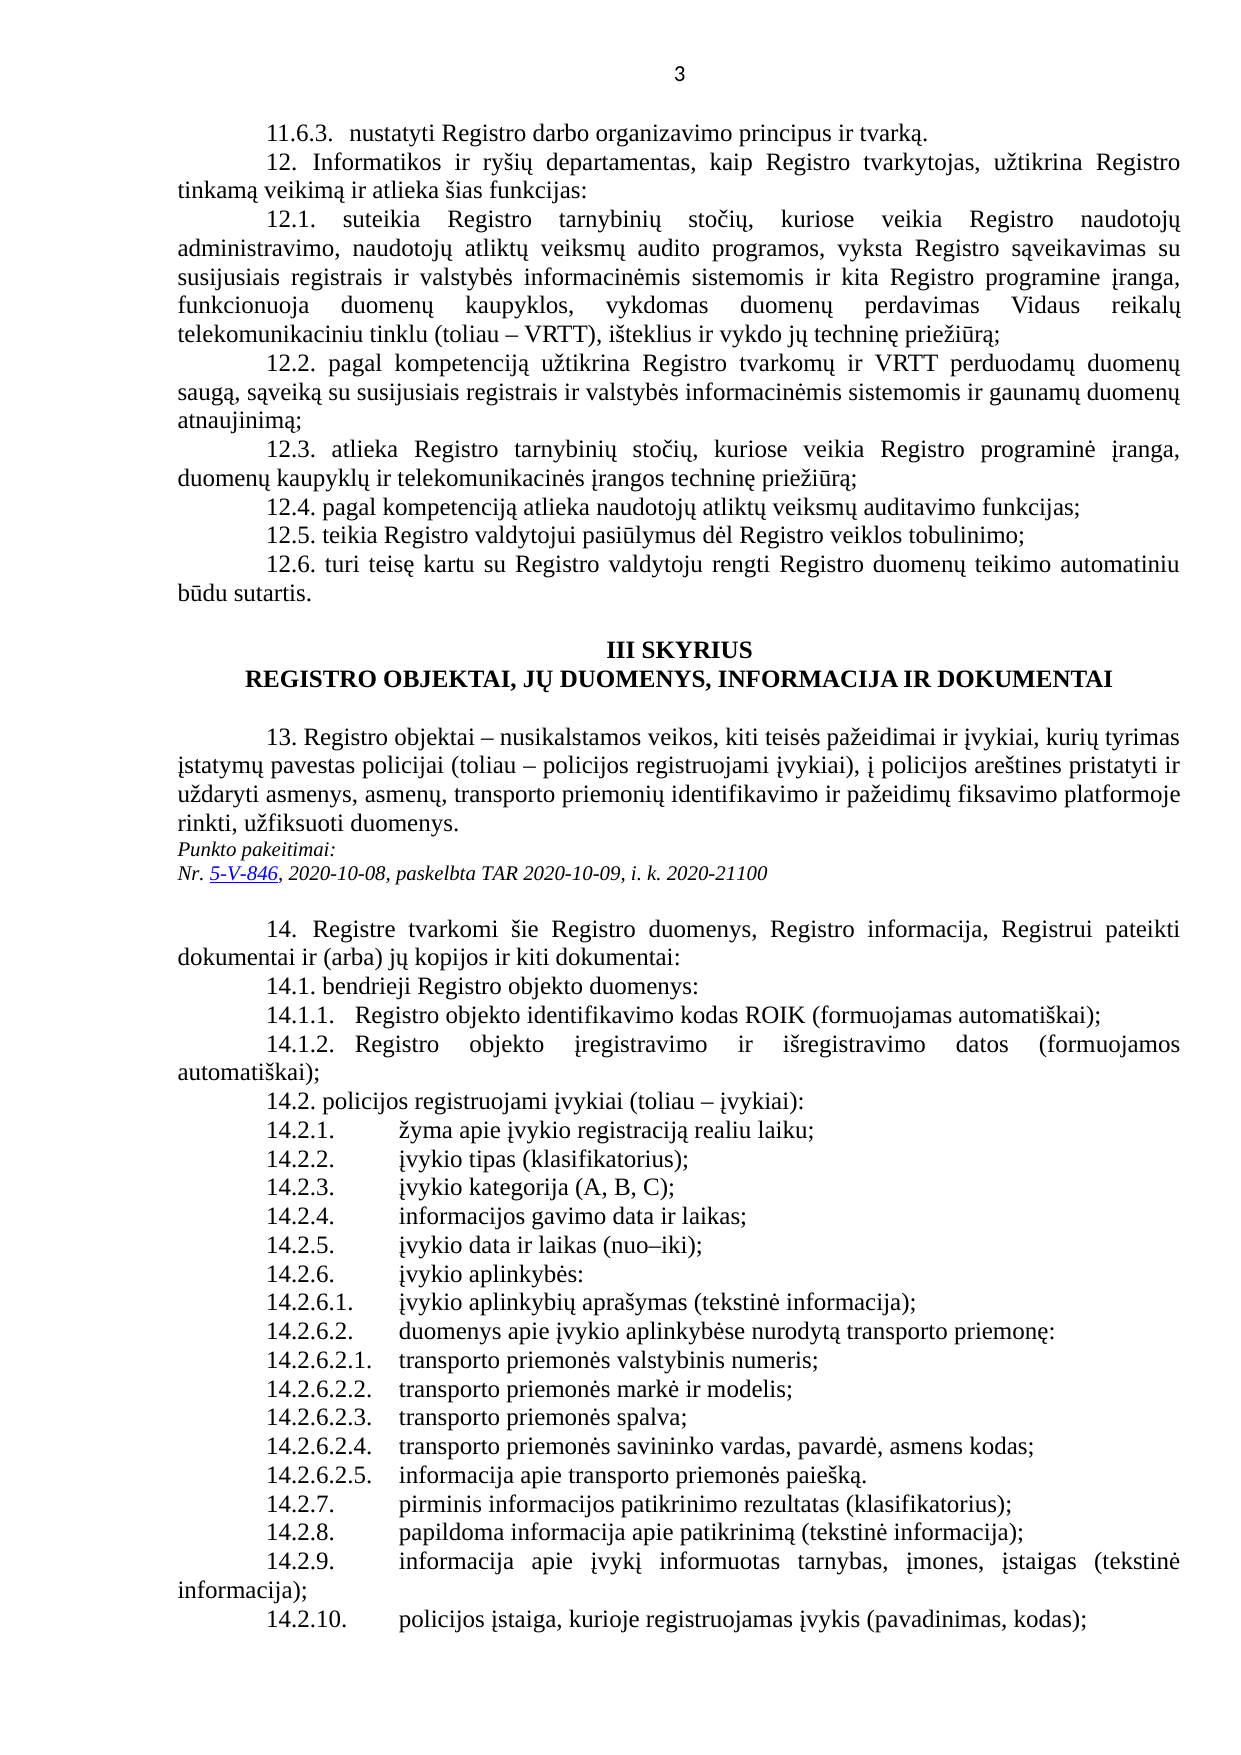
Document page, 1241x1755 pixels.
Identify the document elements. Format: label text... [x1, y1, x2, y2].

text 14.2.6.1. įvykio aplinkybių aprašymas (tekstinė informacija); [177, 1287, 1181, 1316]
text 14.2.6. įvykio aplinkybės: [177, 1259, 1181, 1287]
text 14.1.2. Registro objekto įregistravimo ir išregistravimo datos (formuojamos automatiškai); [177, 1029, 1181, 1086]
text 14.2.6.2.5. informacija apie transporto priemonės paiešką. [177, 1460, 1181, 1489]
text 12.6. turi teisę kartu su Registro valdytoju rengti Registro duomenų teikimo automatiniu būdu sutartis. [177, 549, 1181, 607]
text 14.2.6.2.1. transporto priemonės valstybinis numeris; [177, 1345, 1181, 1374]
text 14.1.1. Registro objekto identifikavimo kodas ROIK (formuojamas automatiškai); [177, 1000, 1181, 1029]
text 14.2.6.2.2. transporto priemonės markė ir modelis; [177, 1374, 1181, 1402]
text 14.2.6.2. duomenys apie įvykio aplinkybėse nurodytą transporto priemonę: [177, 1316, 1181, 1345]
text 14.2.8. papildoma informacija apie patikrinimą (tekstinė informacija); [177, 1517, 1181, 1546]
text III SKYRIUS [177, 636, 1181, 664]
text 12.4. pagal kompetenciją atlieka naudotojų atliktų veiksmų auditavimo funkcijas; [177, 492, 1181, 521]
text 14.2.6.2.3. transporto priemonės spalva; [177, 1402, 1181, 1431]
text 12.2. pagal kompetenciją užtikrina Registro tvarkomų ir VRTT perduodamų duomenų saugą, sąveiką su susijusiais registrais ir valstybės informacinėmis sistemomis ir gaunamų duomenų atnaujinimą; [177, 348, 1181, 434]
text REGISTRO OBJEKTAI, JŲ DUOMENYS, INFORMACIJA IR DOKUMENTAI [177, 664, 1181, 693]
text 14.2.4. informacijos gavimo data ir laikas; [177, 1201, 1181, 1230]
text 14.2.1. žyma apie įvykio registraciją realiu laiku; [177, 1115, 1181, 1144]
text 14.2.7. pirminis informacijos patikrinimo rezultatas (klasifikatorius); [177, 1489, 1181, 1517]
text 14.2. policijos registruojami įvykiai (toliau – įvykiai): [177, 1086, 1181, 1115]
text 12.1. suteikia Registro tarnybinių stočių, kuriose veikia Registro naudotojų administravimo, naudotojų atliktų veiksmų audito programos, vyksta Registro sąveikavimas su susijusiais registrais ir valstybės informacinėmis sistemomis ir kita Registro programine įranga, funkcionuoja duomenų kaupyklos, vykdomas duomenų perdavimas Vidaus reikalų telekomunikaciniu tinklu (toliau – VRTT), išteklius ir vykdo jų techninę priežiūrą; [177, 204, 1181, 348]
text 14.2.2. įvykio tipas (klasifikatorius); [177, 1144, 1181, 1172]
text Punkto pakeitimai: [177, 837, 1181, 861]
text 12. Informatikos ir ryšių departamentas, kaip Registro tvarkytojas, užtikrina Registro tinkamą veikimą ir atlieka šias funkcijas: [177, 147, 1181, 204]
text 11.6.3. nustatyti Registro darbo organizavimo principus ir tvarką. [177, 118, 1181, 147]
text 14.2.6.2.4. transporto priemonės savininko vardas, pavardė, asmens kodas; [177, 1431, 1181, 1460]
text 14.2.5. įvykio data ir laikas (nuo–iki); [177, 1230, 1181, 1259]
text 14. Registre tvarkomi šie Registro duomenys, Registro informacija, Registrui pateikti dokumentai ir (arba) jų kopijos ir kiti dokumentai: [177, 914, 1181, 971]
text 14.2.9. informacija apie įvykį informuotas tarnybas, įmones, įstaigas (tekstinė informacija); [177, 1546, 1181, 1604]
text 12.5. teikia Registro valdytojui pasiūlymus dėl Registro veiklos tobulinimo; [177, 521, 1181, 549]
text 14.2.3. įvykio kategorija (A, B, C); [177, 1172, 1181, 1201]
text 13. Registro objektai – nusikalstamos veikos, kiti teisės pažeidimai ir įvykiai, kurių tyrimas įstatymų pavestas policijai (toliau – policijos registruojami įvykiai), į policijos areštines pristatyti ir uždaryti asmenys, asmenų, transporto priemonių identifikavimo ir pažeidimų fiksavimo platformoje rinkti, užfiksuoti duomenys. [177, 722, 1181, 837]
text Nr. 5-V-846, 2020-10-08, paskelbta TAR 2020-10-09, i. k. 2020-21100 [177, 861, 1181, 885]
text 12.3. atlieka Registro tarnybinių stočių, kuriose veikia Registro programinė įranga, duomenų kaupyklų ir telekomunikacinės įrangos techninę priežiūrą; [177, 434, 1181, 492]
text 14.1. bendrieji Registro objekto duomenys: [177, 971, 1181, 1000]
text 14.2.10. policijos įstaiga, kurioje registruojamas įvykis (pavadinimas, kodas); [177, 1604, 1181, 1632]
